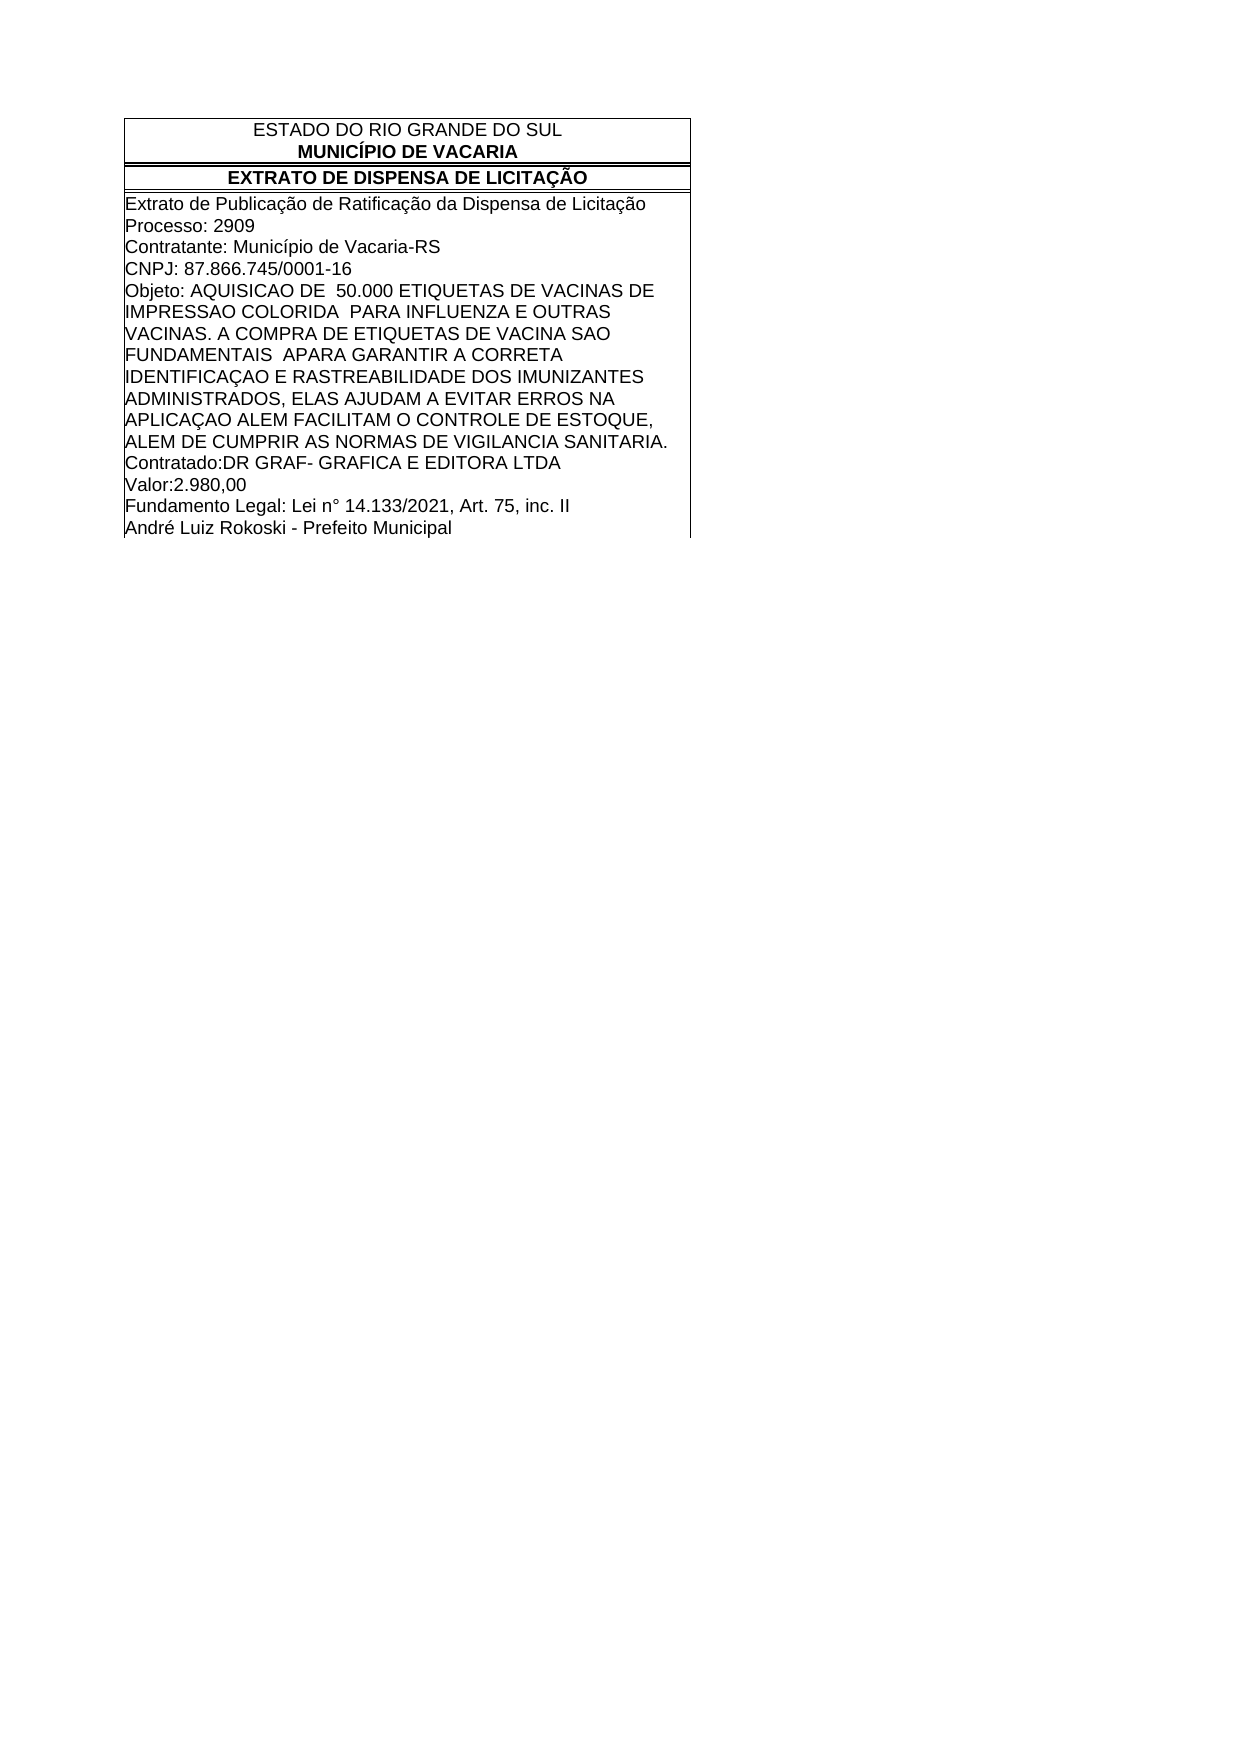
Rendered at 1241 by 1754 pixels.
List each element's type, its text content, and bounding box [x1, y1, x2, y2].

table_cell MUNICÍPIO DE VACARIA [125, 141, 690, 162]
table_cell Extrato de Publicação de Ratificação da Dispensa de Licitação Processo: 2909 Contratante: Município de Vacaria-RS CNPJ: 87.866.745/0001-16 Objeto: AQUISICAO DE 50.000 ETIQUETAS DE VACINAS DE IMPRESSAO COLORIDA PARA INFLUENZA E OUTRAS VACINAS. A COMPRA DE ETIQUETAS DE VACINA SAO FUNDAMENTAIS APARA GARANTIR A CORRETA IDENTIFICAÇAO E RASTREABILIDADE DOS IMUNIZANTES ADMINISTRADOS, ELAS AJUDAM A EVITAR ERROS NA APLICAÇAO ALEM FACILITAM O CONTROLE DE ESTOQUE, ALEM DE CUMPRIR AS NORMAS DE VIGILANCIA SANITARIA. Contratado:DR GRAF- GRAFICA E EDITORA LTDA Valor:2.980,00 Fundamento Legal: Lei n° 14.133/2021, Art. 75, inc. II André Luiz Rokoski - Prefeito Municipal [125, 193, 690, 538]
table_header ESTADO DO RIO GRANDE DO SUL [125, 119, 690, 141]
table_cell EXTRATO DE DISPENSA DE LICITAÇÃO [125, 167, 690, 188]
